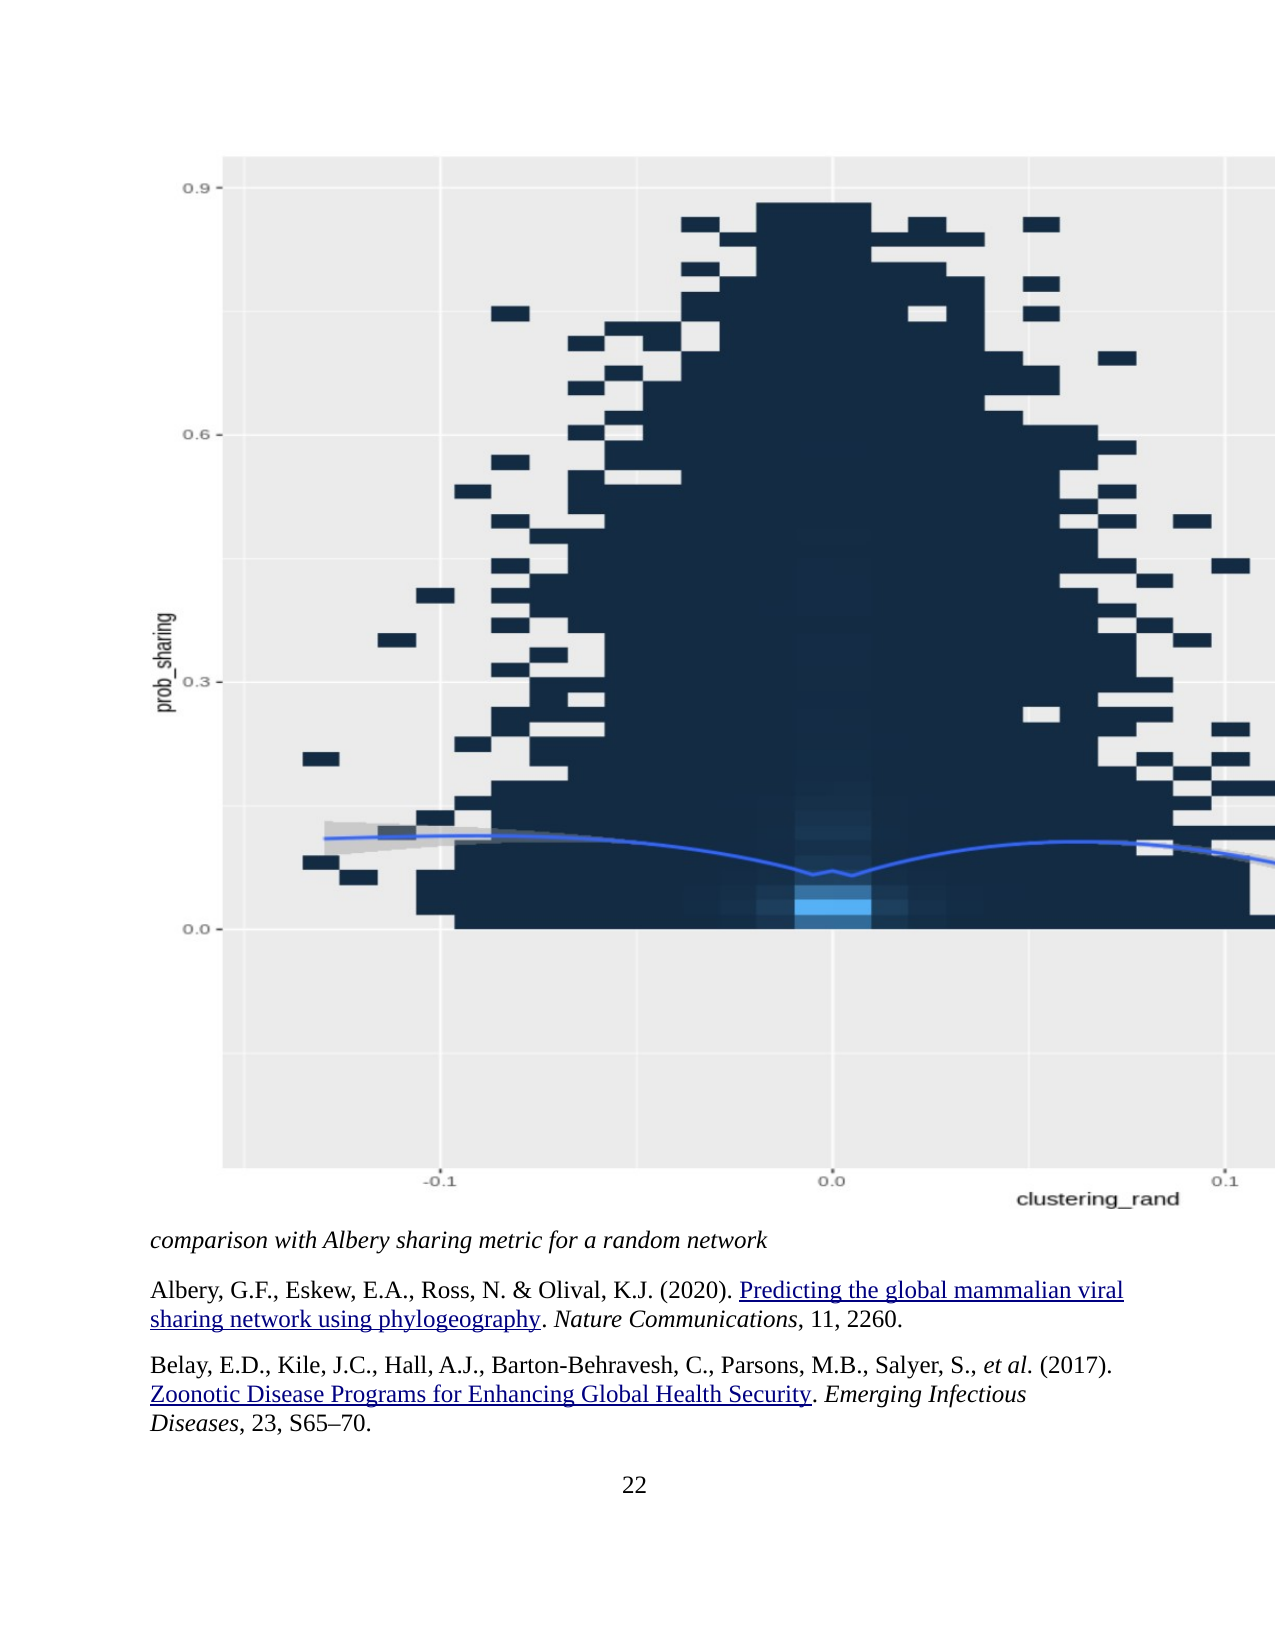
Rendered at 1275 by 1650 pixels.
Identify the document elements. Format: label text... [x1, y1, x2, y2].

text comparison with Albery sharing metric for a random network [150, 1225, 1125, 1254]
text Belay, E.D., Kile, J.C., Hall, A.J., Barton-Behravesh, C., Parsons, M.B., Salyer, S., et al. (2017). Zoonotic Disease Programs for Enhancing Global Health Security. Emerging Infectious Diseases, 23, S65–70. [150, 1351, 1125, 1437]
picture [150, 150, 1275, 1213]
text Albery, G.F., Eskew, E.A., Ross, N. & Olival, K.J. (2020). Predicting the global mammalian viral sharing network using phylogeography. Nature Communications, 11, 2260. [150, 1275, 1125, 1333]
